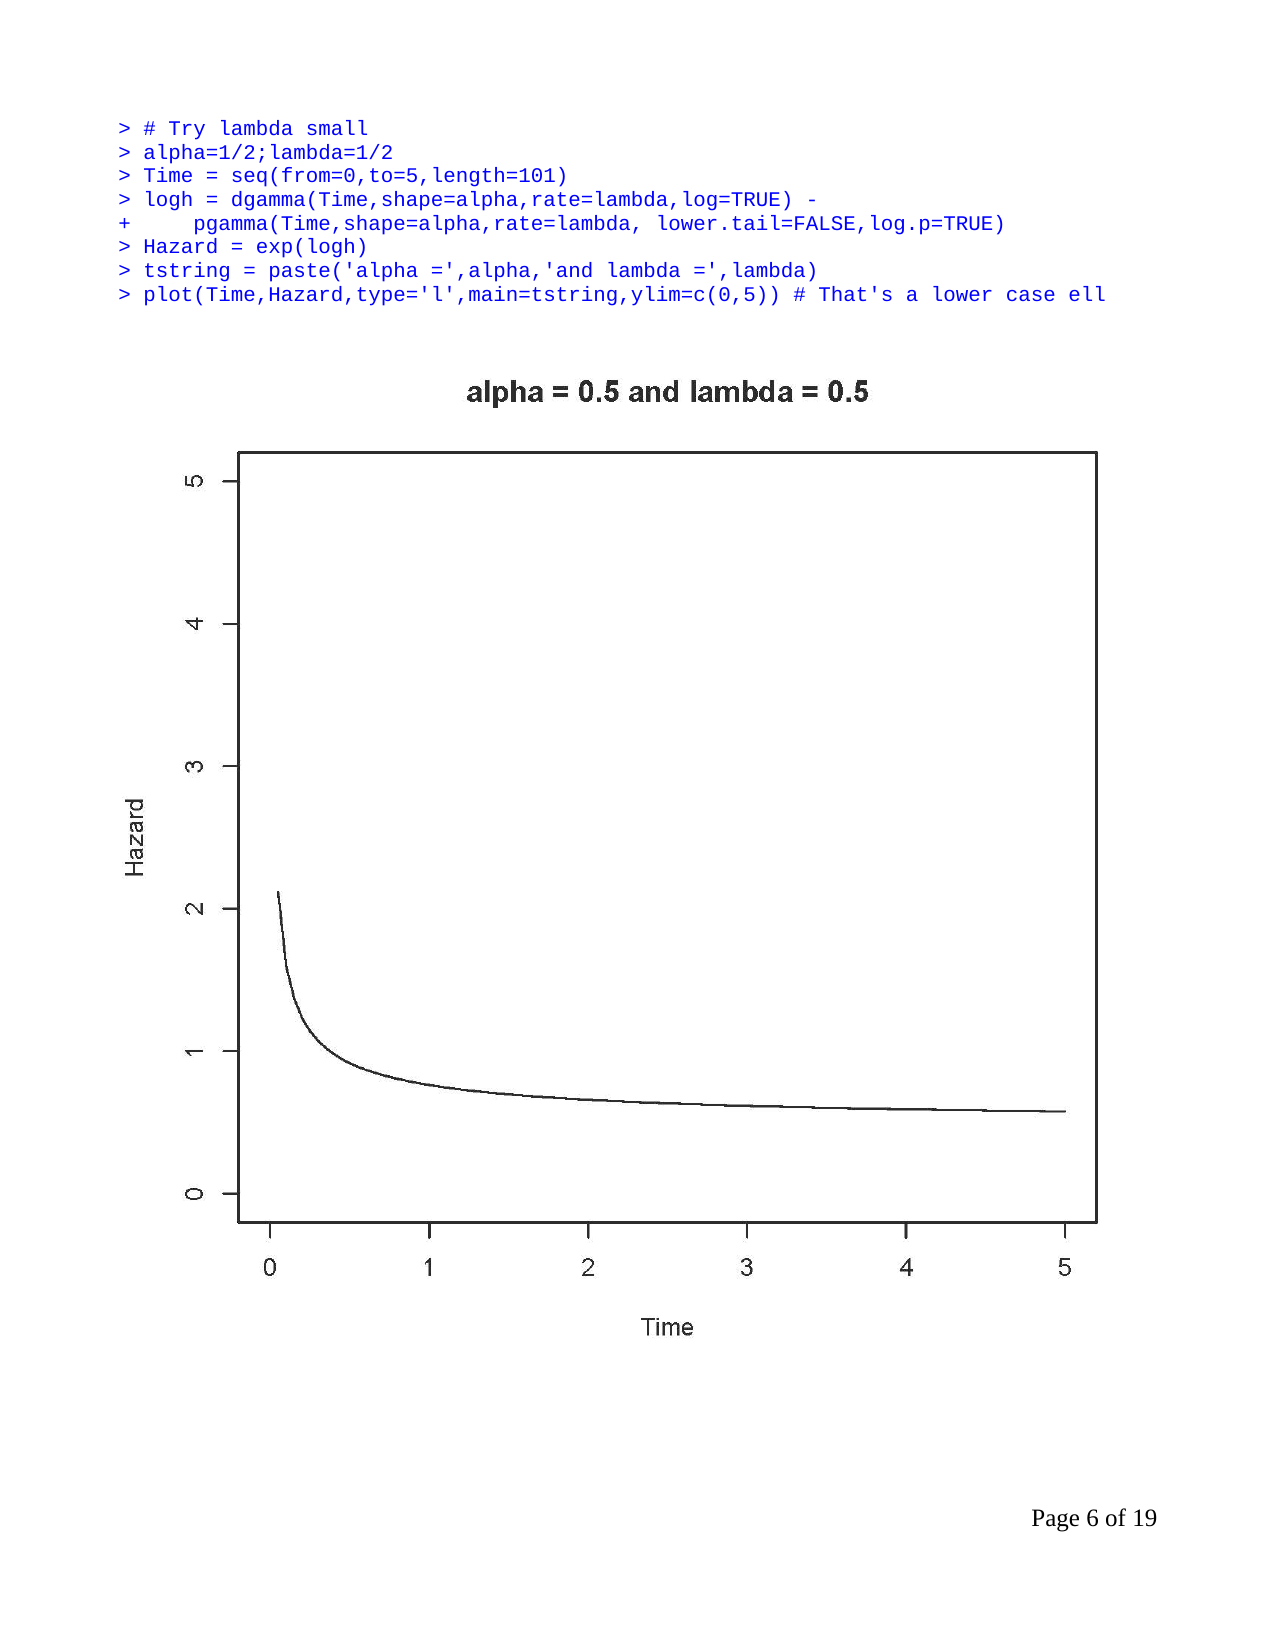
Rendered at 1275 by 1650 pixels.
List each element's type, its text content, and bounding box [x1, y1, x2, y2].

text > plot(Time,Hazard,type='l',main=tstring,ylim=c(0,5)) # That's a lower case ell [118, 284, 1160, 307]
text > Hazard = exp(logh) [118, 236, 1160, 260]
text > Time = seq(from=0,to=5,length=101) [118, 165, 1160, 189]
text > logh = dgamma(Time,shape=alpha,rate=lambda,log=TRUE) - [118, 189, 1160, 213]
text > tstring = paste('alpha =',alpha,'and lambda =',lambda) [118, 260, 1160, 284]
text > # Try lambda small [118, 118, 1160, 142]
text + pgamma(Time,shape=alpha,rate=lambda, lower.tail=FALSE,log.p=TRUE) [118, 213, 1160, 236]
picture [116, 331, 1159, 1374]
text > alpha=1/2;lambda=1/2 [118, 142, 1160, 165]
